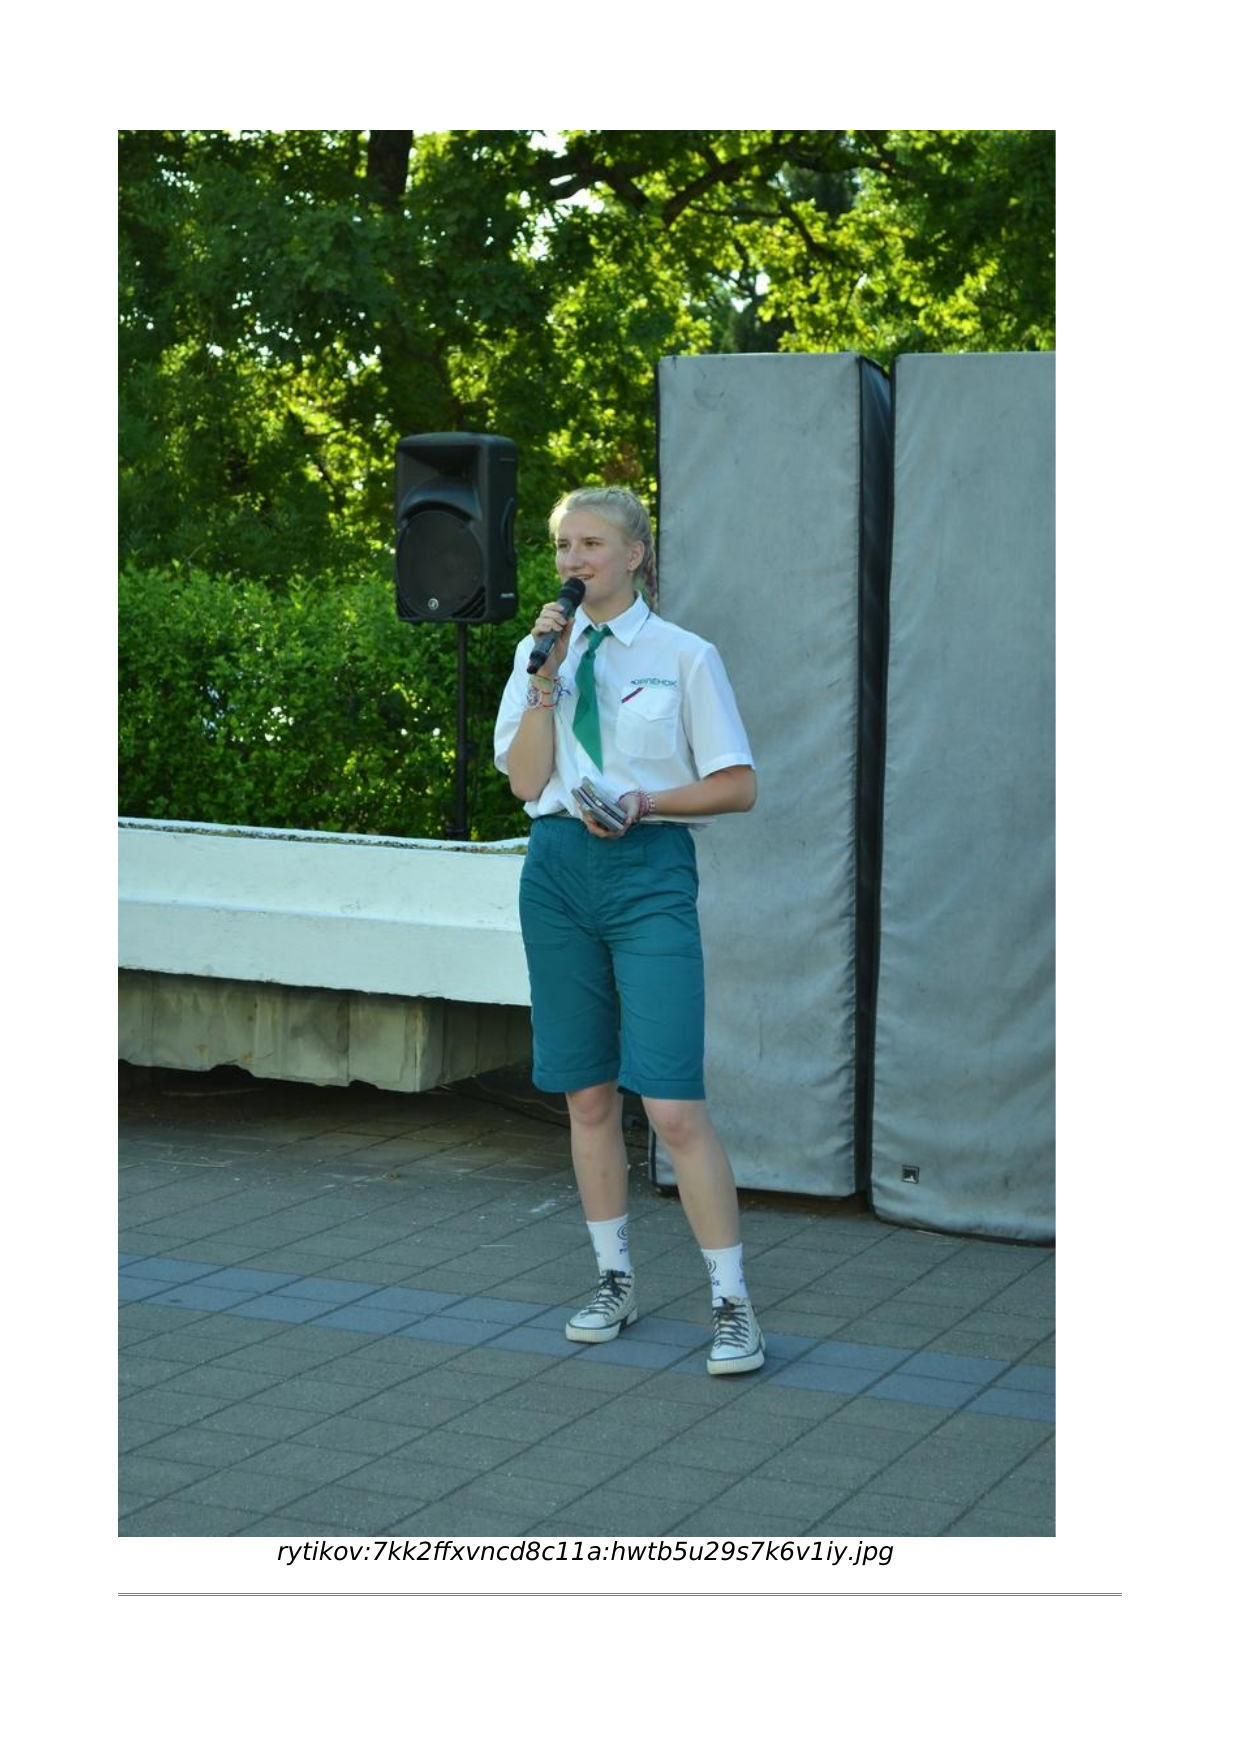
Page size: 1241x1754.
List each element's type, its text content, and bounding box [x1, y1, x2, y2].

text rytikov:7kk2ffxvncd8c11a:hwtb5u29s7k6v1iy.jpg [118, 1537, 1056, 1566]
picture [118, 130, 1056, 1537]
